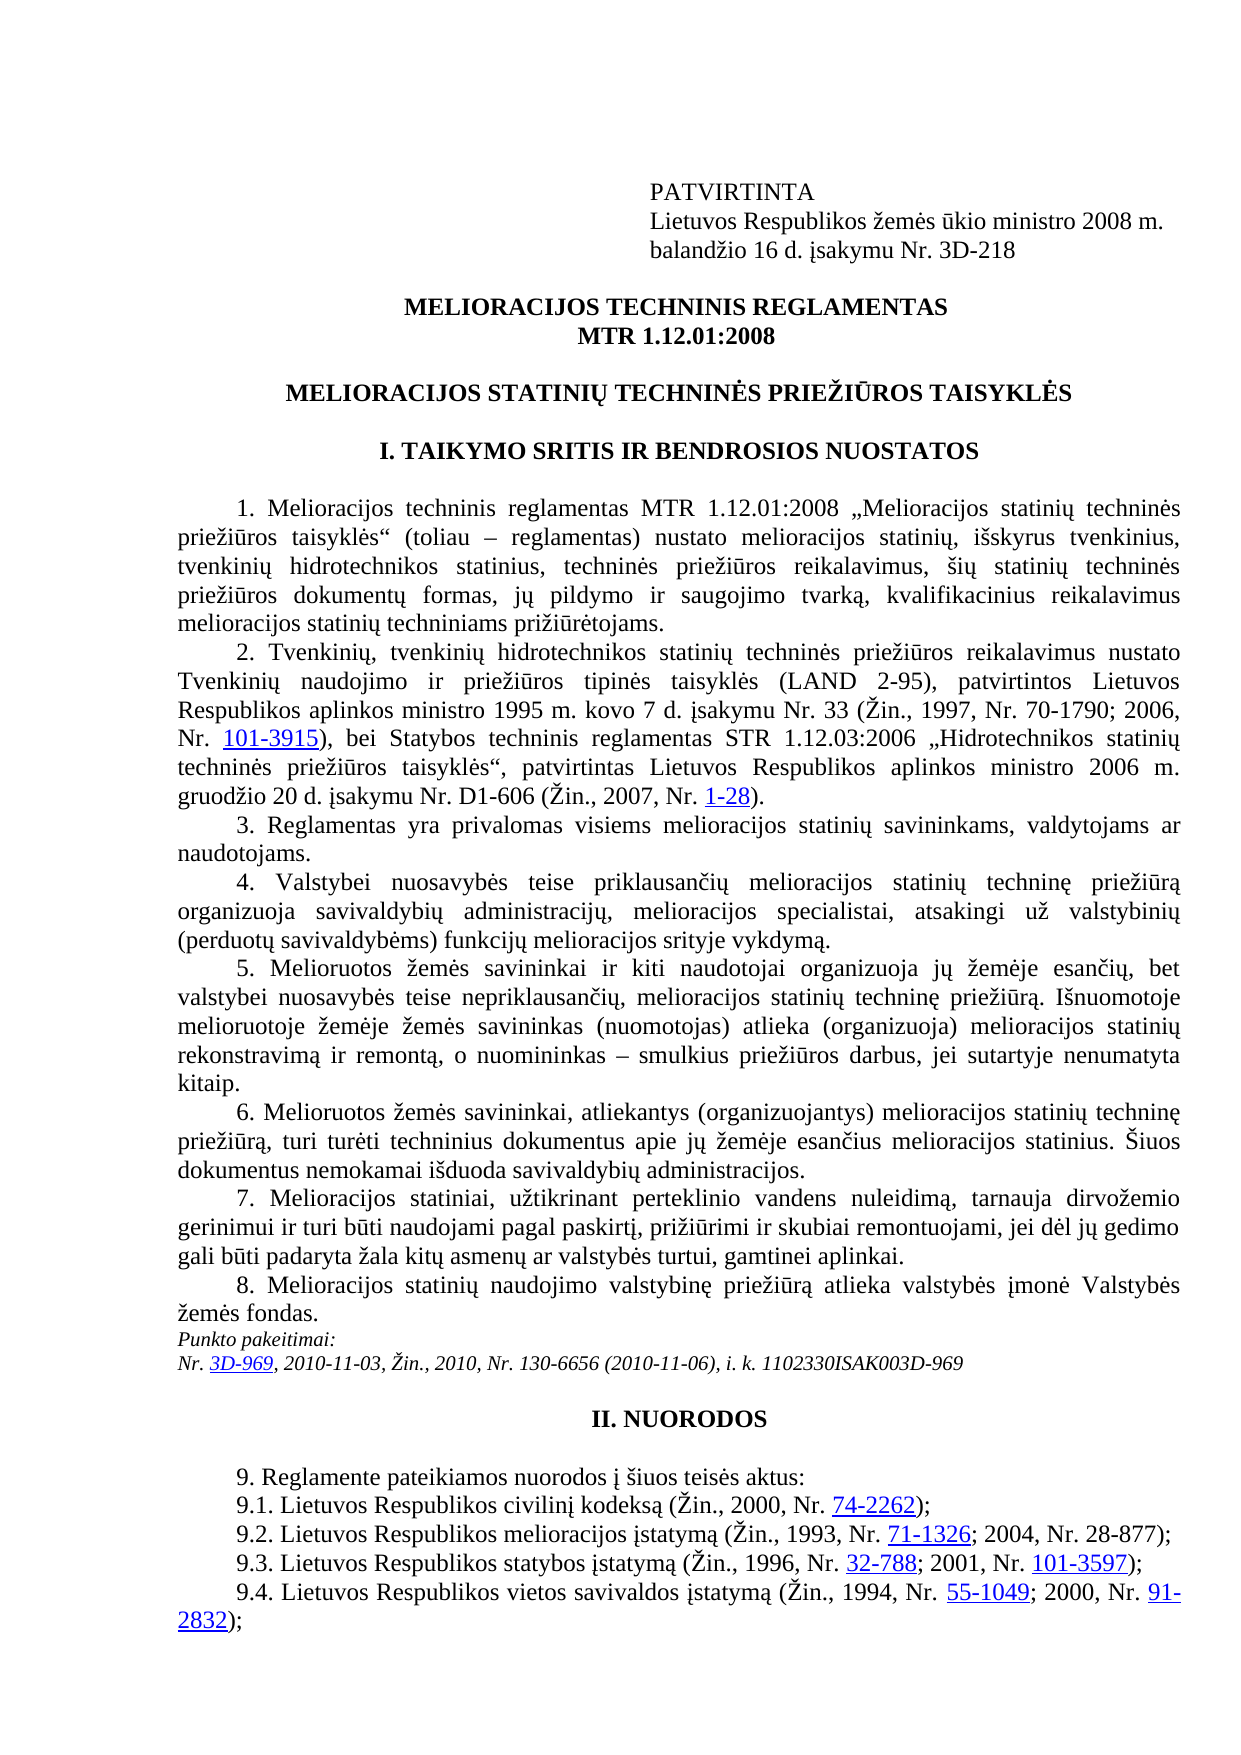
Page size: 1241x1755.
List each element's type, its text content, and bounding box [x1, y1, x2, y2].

text 4. Valstybei nuosavybės teise priklausančių melioracijos statinių techninę priežiūrą organizuoja savivaldybių administracijų, melioracijos specialistai, atsakingi už valstybinių (perduotų savivaldybėms) funkcijų melioracijos srityje vykdymą. [177, 867, 1181, 953]
text 7. Melioracijos statiniai, užtikrinant perteklinio vandens nuleidimą, tarnauja dirvožemio gerinimui ir turi būti naudojami pagal paskirtį, prižiūrimi ir skubiai remontuojami, jei dėl jų gedimo gali būti padaryta žala kitų asmenų ar valstybės turtui, gamtinei aplinkai. [177, 1183, 1181, 1270]
text Nr. 3D-969, 2010-11-03, Žin., 2010, Nr. 130-6656 (2010-11-06), i. k. 1102330ISAK003D-969 [177, 1351, 1181, 1375]
text MELIORACIJOS TECHNINIS REGLAMENTAS MTR 1.12.01:2008 MELIORACIJOS STATINIŲ TECHNINĖS PRIEŽIŪROS TAISYKLĖS [177, 292, 1181, 407]
text 3. Reglamentas yra privalomas visiems melioracijos statinių savininkams, valdytojams ar naudotojams. [177, 810, 1181, 867]
text 9.4. Lietuvos Respublikos vietos savivaldos įstatymą (Žin., 1994, Nr. 55-1049; 2000, Nr. 91-2832); [177, 1577, 1181, 1634]
text 8. Melioracijos statinių naudojimo valstybinę priežiūrą atlieka valstybės įmonė Valstybės žemės fondas. [177, 1270, 1181, 1327]
text 9.3. Lietuvos Respublikos statybos įstatymą (Žin., 1996, Nr. 32-788; 2001, Nr. 101-3597); [177, 1548, 1181, 1577]
text 9.2. Lietuvos Respublikos melioracijos įstatymą (Žin., 1993, Nr. 71-1326; 2004, Nr. 28-877); [177, 1519, 1181, 1548]
text II. NUORODOS [177, 1404, 1181, 1433]
text Punkto pakeitimai: [177, 1327, 1181, 1351]
text 5. Melioruotos žemės savininkai ir kiti naudotojai organizuoja jų žemėje esančių, bet valstybei nuosavybės teise nepriklausančių, melioracijos statinių techninę priežiūrą. Išnuomotoje melioruotoje žemėje žemės savininkas (nuomotojas) atlieka (organizuoja) melioracijos statinių rekonstravimą ir remontą, o nuomininkas – smulkius priežiūros darbus, jei sutartyje nenumatyta kitaip. [177, 953, 1181, 1097]
text I. TAIKYMO SRITIS IR BENDROSIOS NUOSTATOS [177, 436, 1181, 465]
text 6. Melioruotos žemės savininkai, atliekantys (organizuojantys) melioracijos statinių techninę priežiūrą, turi turėti techninius dokumentus apie jų žemėje esančius melioracijos statinius. Šiuos dokumentus nemokamai išduoda savivaldybių administracijos. [177, 1097, 1181, 1183]
text 9.1. Lietuvos Respublikos civilinį kodeksą (Žin., 2000, Nr. 74-2262); [177, 1490, 1181, 1519]
text 2. Tvenkinių, tvenkinių hidrotechnikos statinių techninės priežiūros reikalavimus nustato Tvenkinių naudojimo ir priežiūros tipinės taisyklės (LAND 2-95), patvirtintos Lietuvos Respublikos aplinkos ministro 1995 m. kovo 7 d. įsakymu Nr. 33 (Žin., 1997, Nr. 70-1790; 2006, Nr. 101-3915), bei Statybos techninis reglamentas STR 1.12.03:2006 „Hidrotechnikos statinių techninės priežiūros taisyklės“, patvirtintas Lietuvos Respublikos aplinkos ministro 2006 m. gruodžio 20 d. įsakymu Nr. D1-606 (Žin., 2007, Nr. 1-28). [177, 637, 1181, 810]
text 1. Melioracijos techninis reglamentas MTR 1.12.01:2008 „Melioracijos statinių techninės priežiūros taisyklės“ (toliau – reglamentas) nustato melioracijos statinių, išskyrus tvenkinius, tvenkinių hidrotechnikos statinius, techninės priežiūros reikalavimus, šių statinių techninės priežiūros dokumentų formas, jų pildymo ir saugojimo tvarką, kvalifikacinius reikalavimus melioracijos statinių techniniams prižiūrėtojams. [177, 493, 1181, 637]
text 9. Reglamente pateikiamos nuorodos į šiuos teisės aktus: [177, 1462, 1181, 1490]
text Lietuvos Respublikos žemės ūkio ministro 2008 m. balandžio 16 d. įsakymu Nr. 3D-218 [649, 206, 1181, 263]
text PATVIRTINTA [649, 177, 1181, 206]
